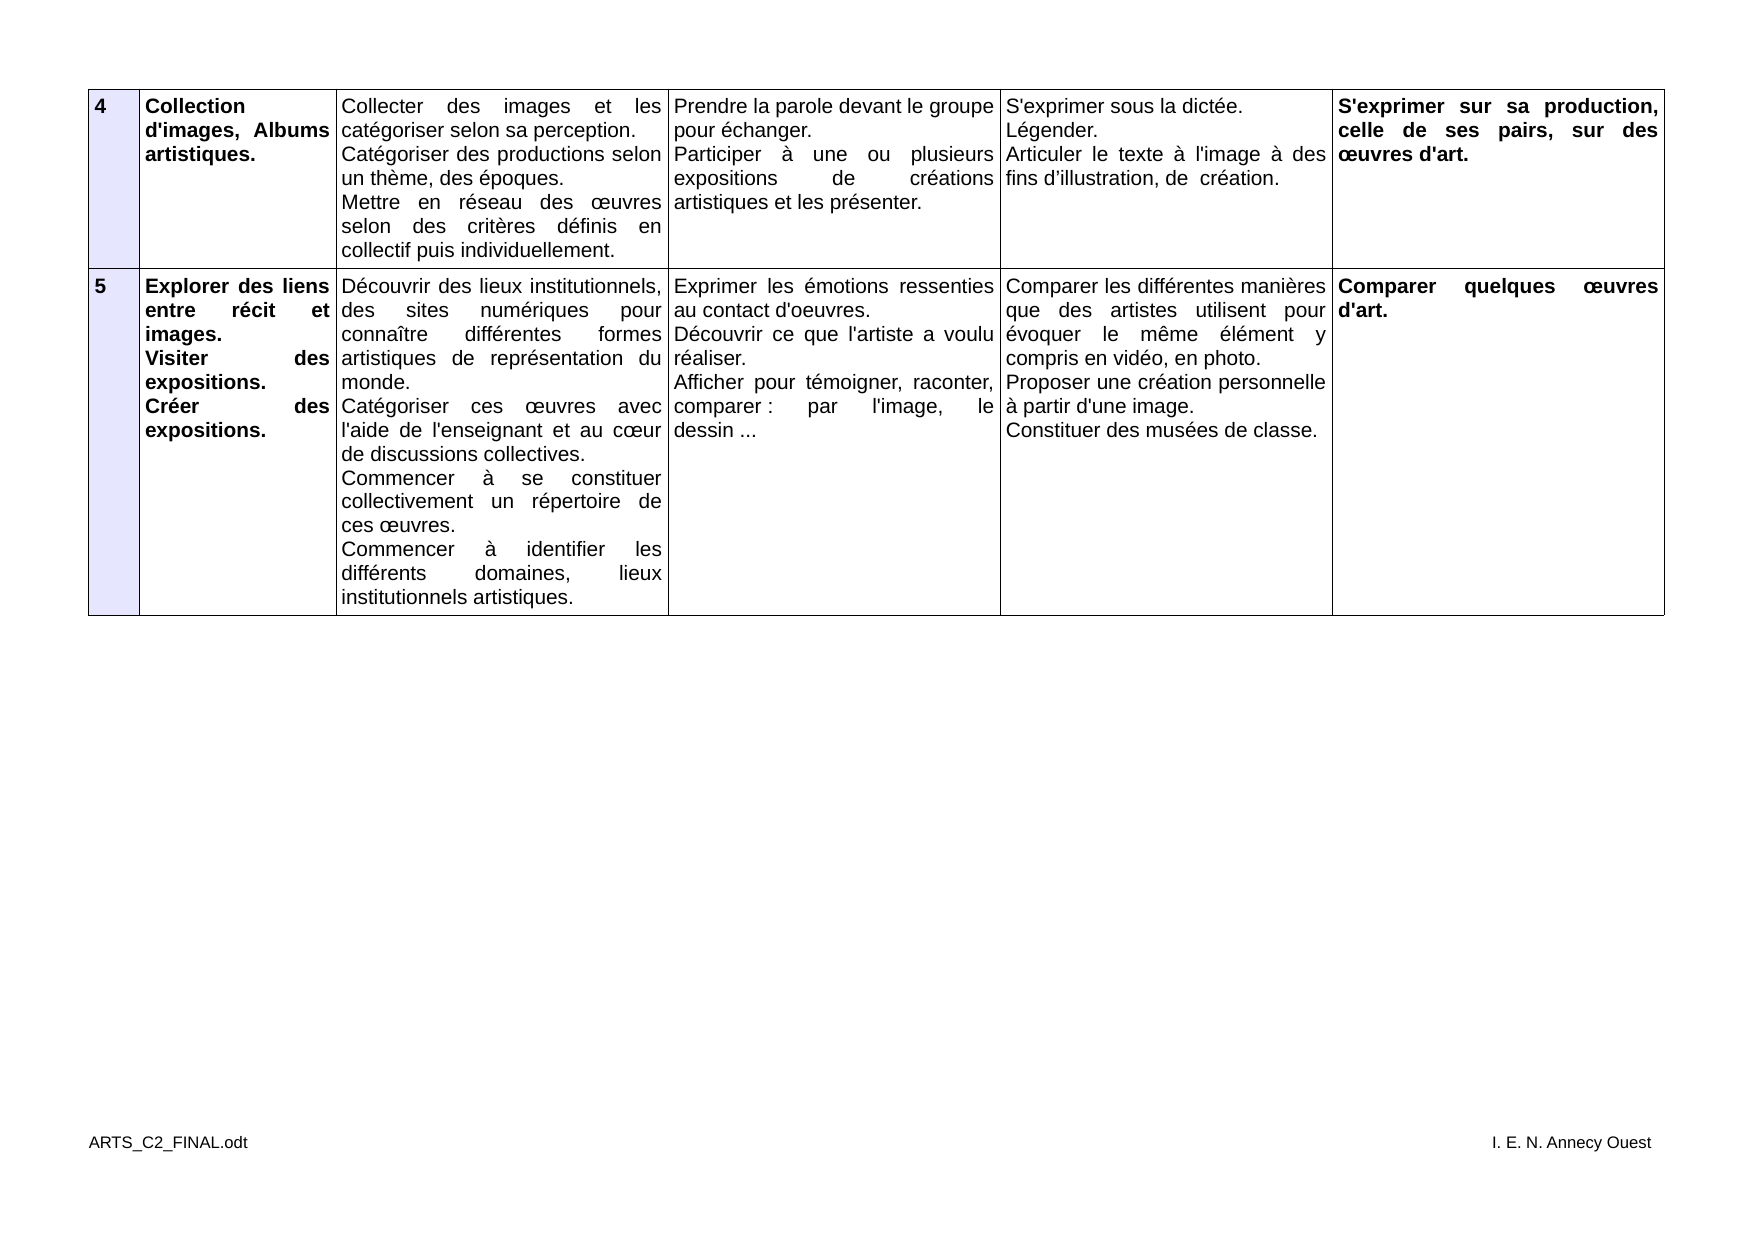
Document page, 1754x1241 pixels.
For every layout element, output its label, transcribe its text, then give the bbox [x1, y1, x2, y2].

table_cell 5 [89, 269, 139, 615]
table_cell S'exprimer sous la dictée. Légender. Articuler le texte à l'image à des fins d’illustration, de création. [1001, 90, 1332, 268]
table_cell Collecter des images et les catégoriser selon sa perception. Catégoriser des productions selon un thème, des époques. Mettre en réseau des œuvres selon des critères définis en collectif puis individuellement. [337, 90, 668, 268]
table_cell Exprimer les émotions ressenties au contact d'oeuvres. Découvrir ce que l'artiste a voulu réaliser. Afficher pour témoigner, raconter, comparer : par l'image, le dessin ... [669, 269, 1000, 615]
table_cell Découvrir des lieux institutionnels, des sites numériques pour connaître différentes formes artistiques de représentation du monde. Catégoriser ces œuvres avec l'aide de l'enseignant et au cœur de discussions collectives. Commencer à se constituer collectivement un répertoire de ces œuvres. Commencer à identifier les différents domaines, lieux institutionnels artistiques. [337, 269, 668, 615]
table_cell 4 [89, 90, 139, 268]
table_cell Comparer quelques œuvres d'art. [1333, 269, 1664, 615]
table_cell Prendre la parole devant le groupe pour échanger. Participer à une ou plusieurs expositions de créations artistiques et les présenter. [669, 90, 1000, 268]
table_cell Comparer les différentes manières que des artistes utilisent pour évoquer le même élément y compris en vidéo, en photo. Proposer une création personnelle à partir d'une image. Constituer des musées de classe. [1001, 269, 1332, 615]
table_cell S'exprimer sur sa production, celle de ses pairs, sur des œuvres d'art. [1333, 90, 1664, 268]
table_cell Explorer des liens entre récit et images. Visiter des expositions. Créer des expositions. [140, 269, 336, 615]
table_cell Collection d'images, Albums artistiques. [140, 90, 336, 268]
